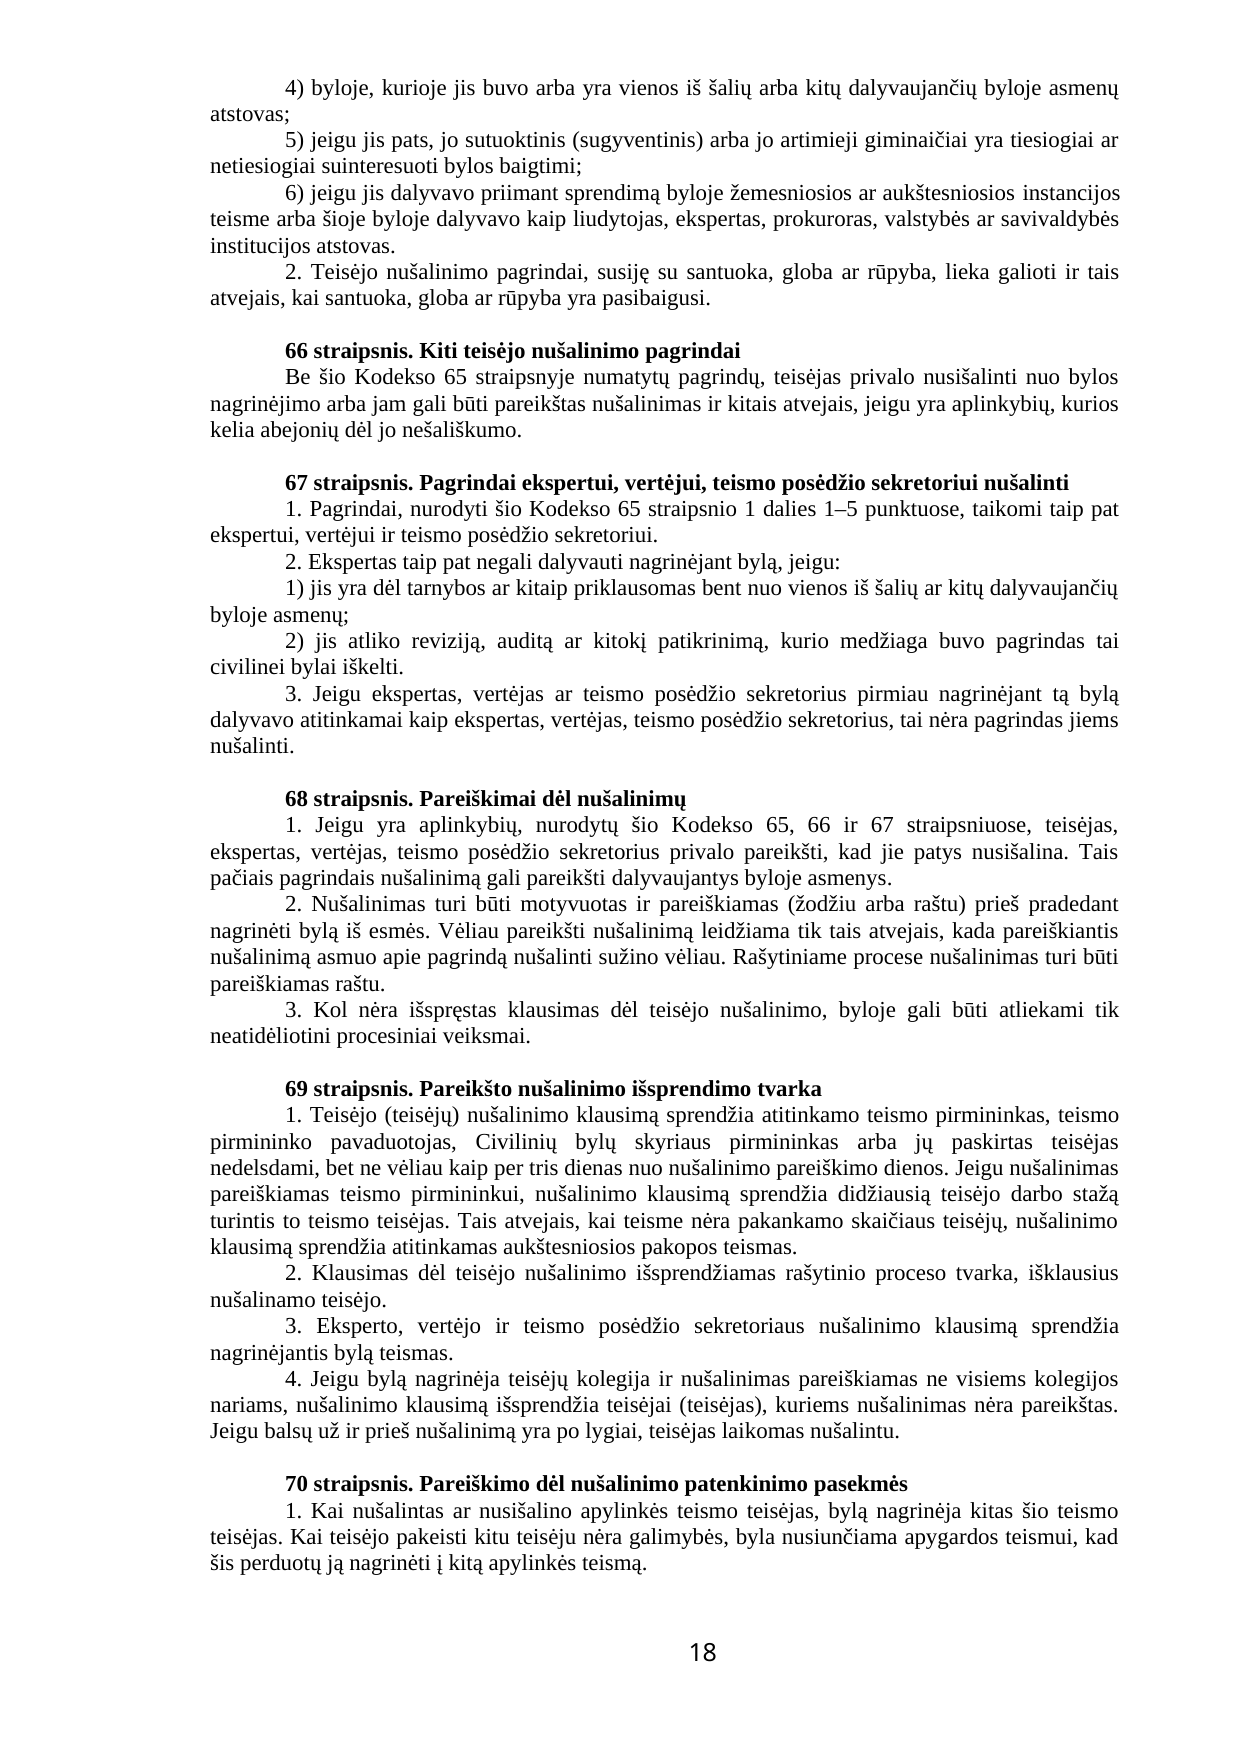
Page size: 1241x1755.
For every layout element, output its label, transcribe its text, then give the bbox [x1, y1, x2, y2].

text 2) jis atliko reviziją, auditą ar kitokį patikrinimą, kurio medžiaga buvo pagrindas tai civilinei bylai iškelti. [210, 627, 1120, 680]
text 4) byloje, kurioje jis buvo arba yra vienos iš šalių arba kitų dalyvaujančių byloje asmenų atstovas; [210, 73, 1120, 126]
text 2. Ekspertas taip pat negali dalyvauti nagrinėjant bylą, jeigu: [210, 548, 1120, 574]
text 1. Jeigu yra aplinkybių, nurodytų šio Kodekso 65, 66 ir 67 straipsniuose, teisėjas, ekspertas, vertėjas, teismo posėdžio sekretorius privalo pareikšti, kad jie patys nusišalina. Tais pačiais pagrindais nušalinimą gali pareikšti dalyvaujantys byloje asmenys. [210, 811, 1120, 891]
text 66 straipsnis. Kiti teisėjo nušalinimo pagrindai [210, 337, 1120, 363]
text 4. Jeigu bylą nagrinėja teisėjų kolegija ir nušalinimas pareiškiamas ne visiems kolegijos nariams, nušalinimo klausimą išsprendžia teisėjai (teisėjas), kuriems nušalinimas nėra pareikštas. Jeigu balsų už ir prieš nušalinimą yra po lygiai, teisėjas laikomas nušalintu. [210, 1365, 1120, 1444]
text 70 straipsnis. Pareiškimo dėl nušalinimo patenkinimo pasekmės [210, 1470, 1120, 1497]
text 69 straipsnis. Pareikšto nušalinimo išsprendimo tvarka [210, 1075, 1120, 1101]
text 1. Teisėjo (teisėjų) nušalinimo klausimą sprendžia atitinkamo teismo pirmininkas, teismo pirmininko pavaduotojas, Civilinių bylų skyriaus pirmininkas arba jų paskirtas teisėjas nedelsdami, bet ne vėliau kaip per tris dienas nuo nušalinimo pareiškimo dienos. Jeigu nušalinimas pareiškiamas teismo pirmininkui, nušalinimo klausimą sprendžia didžiausią teisėjo darbo stažą turintis to teismo teisėjas. Tais atvejais, kai teisme nėra pakankamo skaičiaus teisėjų, nušalinimo klausimą sprendžia atitinkamas aukštesniosios pakopos teismas. [210, 1101, 1120, 1259]
text 1) jis yra dėl tarnybos ar kitaip priklausomas bent nuo vienos iš šalių ar kitų dalyvaujančių byloje asmenų; [210, 574, 1120, 627]
text 2. Teisėjo nušalinimo pagrindai, susiję su santuoka, globa ar rūpyba, lieka galioti ir tais atvejais, kai santuoka, globa ar rūpyba yra pasibaigusi. [210, 258, 1120, 311]
text 67 straipsnis. Pagrindai ekspertui, vertėjui, teismo posėdžio sekretoriui nušalinti [285, 469, 1120, 495]
text 6) jeigu jis dalyvavo priimant sprendimą byloje žemesniosios ar aukštesniosios instancijos teisme arba šioje byloje dalyvavo kaip liudytojas, ekspertas, prokuroras, valstybės ar savivaldybės institucijos atstovas. [210, 179, 1120, 258]
text 68 straipsnis. Pareiškimai dėl nušalinimų [210, 785, 1120, 811]
text 1. Kai nušalintas ar nusišalino apylinkės teismo teisėjas, bylą nagrinėja kitas šio teismo teisėjas. Kai teisėjo pakeisti kitu teisėju nėra galimybės, byla nusiunčiama apygardos teismui, kad šis perduotų ją nagrinėti į kitą apylinkės teismą. [210, 1497, 1120, 1576]
text 2. Nušalinimas turi būti motyvuotas ir pareiškiamas (žodžiu arba raštu) prieš pradedant nagrinėti bylą iš esmės. Vėliau pareikšti nušalinimą leidžiama tik tais atvejais, kada pareiškiantis nušalinimą asmuo apie pagrindą nušalinti sužino vėliau. Rašytiniame procese nušalinimas turi būti pareiškiamas raštu. [210, 891, 1120, 996]
text 3. Eksperto, vertėjo ir teismo posėdžio sekretoriaus nušalinimo klausimą sprendžia nagrinėjantis bylą teismas. [210, 1312, 1120, 1365]
text 5) jeigu jis pats, jo sutuoktinis (sugyventinis) arba jo artimieji giminaičiai yra tiesiogiai ar netiesiogiai suinteresuoti bylos baigtimi; [210, 126, 1120, 179]
text 3. Jeigu ekspertas, vertėjas ar teismo posėdžio sekretorius pirmiau nagrinėjant tą bylą dalyvavo atitinkamai kaip ekspertas, vertėjas, teismo posėdžio sekretorius, tai nėra pagrindas jiems nušalinti. [210, 680, 1120, 759]
text Be šio Kodekso 65 straipsnyje numatytų pagrindų, teisėjas privalo nusišalinti nuo bylos nagrinėjimo arba jam gali būti pareikštas nušalinimas ir kitais atvejais, jeigu yra aplinkybių, kurios kelia abejonių dėl jo nešališkumo. [210, 363, 1120, 442]
text 1. Pagrindai, nurodyti šio Kodekso 65 straipsnio 1 dalies 1–5 punktuose, taikomi taip pat ekspertui, vertėjui ir teismo posėdžio sekretoriui. [210, 495, 1120, 548]
text 2. Klausimas dėl teisėjo nušalinimo išsprendžiamas rašytinio proceso tvarka, išklausius nušalinamo teisėjo. [210, 1259, 1120, 1312]
text 3. Kol nėra išspręstas klausimas dėl teisėjo nušalinimo, byloje gali būti atliekami tik neatidėliotini procesiniai veiksmai. [210, 996, 1120, 1049]
